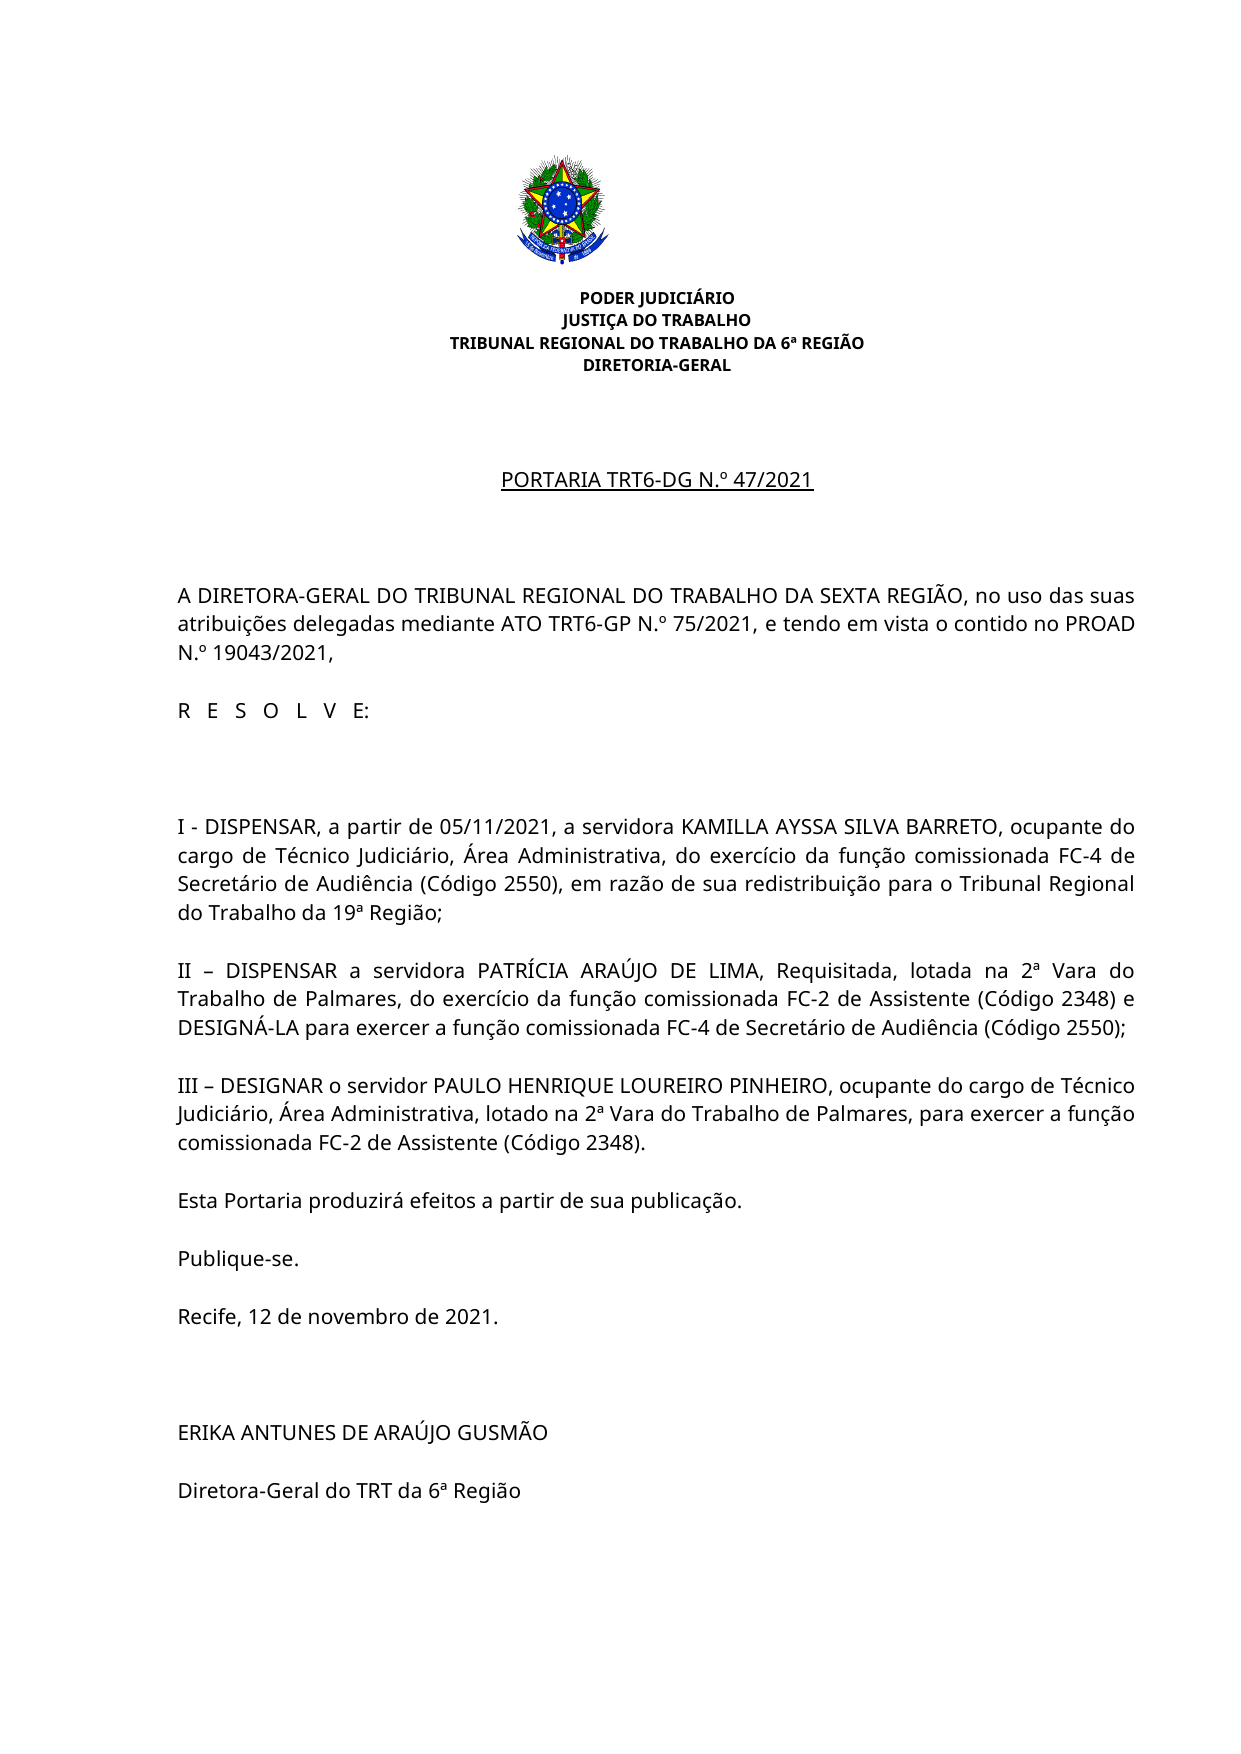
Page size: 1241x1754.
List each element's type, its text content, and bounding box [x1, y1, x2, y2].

text DIRETORIA-GERAL [177, 354, 1137, 377]
text III – DESIGNAR o servidor PAULO HENRIQUE LOUREIRO PINHEIRO, ocupante do cargo de Técnico Judiciário, Área Administrativa, lotado na 2ª Vara do Trabalho de Palmares, para exercer a função comissionada FC-2 de Assistente (Código 2348). [177, 1071, 1137, 1156]
text PORTARIA TRT6-DG N.º 47/2021 [177, 465, 1137, 493]
text Recife, 12 de novembro de 2021. [177, 1302, 1137, 1330]
text A DIRETORA-GERAL DO TRIBUNAL REGIONAL DO TRABALHO DA SEXTA REGIÃO, no uso das suas atribuições delegadas mediante ATO TRT6-GP N.º 75/2021, e tendo em vista o contido no PROAD N.º 19043/2021, [177, 581, 1137, 666]
text R E S O L V E: [177, 696, 1137, 724]
text Publique-se. [177, 1244, 1137, 1272]
text PODER JUDICIÁRIO [177, 287, 1137, 309]
text II – DISPENSAR a servidora PATRÍCIA ARAÚJO DE LIMA, Requisitada, lotada na 2ª Vara do Trabalho de Palmares, do exercício da função comissionada FC-2 de Assistente (Código 2348) e DESIGNÁ-LA para exercer a função comissionada FC-4 de Secretário de Audiência (Código 2550); [177, 956, 1137, 1041]
text Diretora-Geral do TRT da 6ª Região [177, 1476, 1152, 1504]
picture [512, 152, 611, 266]
text ERIKA ANTUNES DE ARAÚJO GUSMÃO [177, 1418, 1137, 1446]
text JUSTIÇA DO TRABALHO [177, 309, 1137, 332]
text Esta Portaria produzirá efeitos a partir de sua publicação. [177, 1186, 1137, 1214]
text I - DISPENSAR, a partir de 05/11/2021, a servidora KAMILLA AYSSA SILVA BARRETO, ocupante do cargo de Técnico Judiciário, Área Administrativa, do exercício da função comissionada FC-4 de Secretário de Audiência (Código 2550), em razão de sua redistribuição para o Tribunal Regional do Trabalho da 19ª Região; [177, 812, 1137, 926]
text TRIBUNAL REGIONAL DO TRABALHO DA 6ª REGIÃO [177, 332, 1137, 354]
